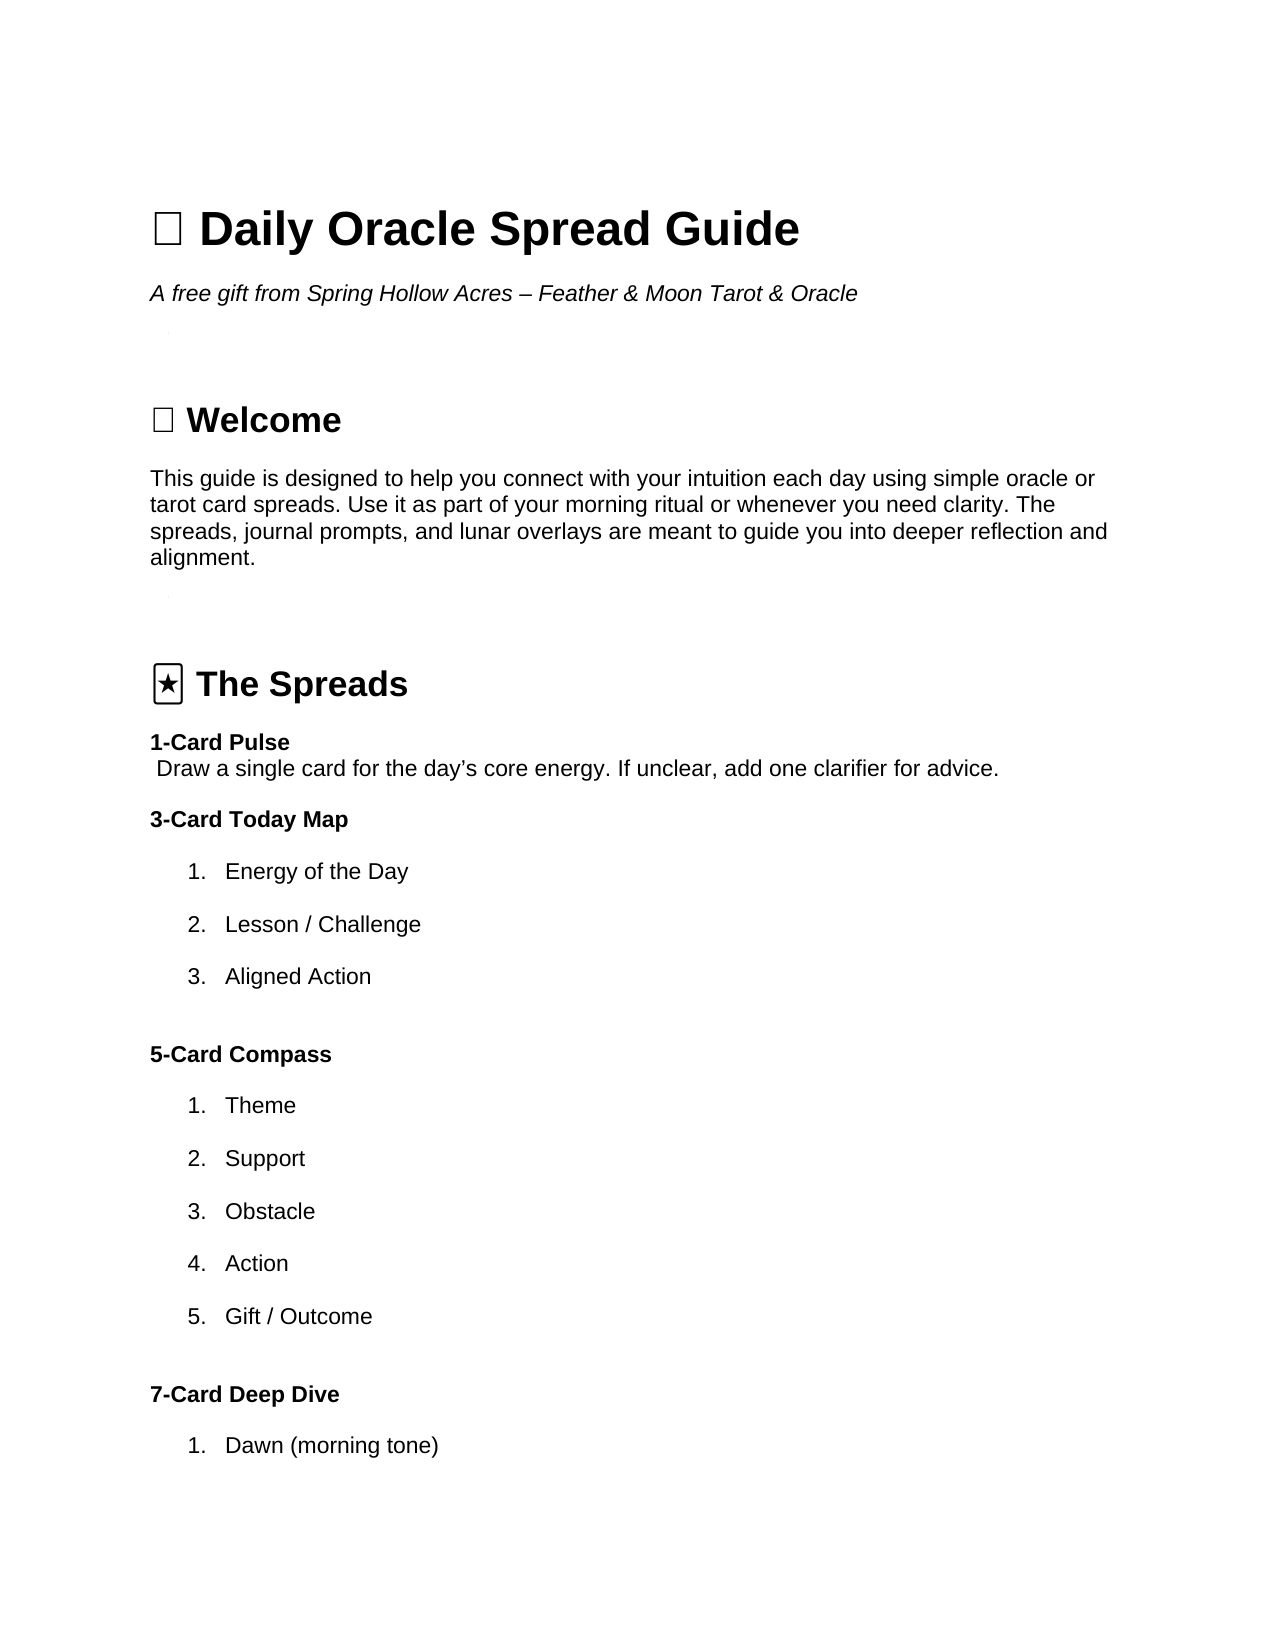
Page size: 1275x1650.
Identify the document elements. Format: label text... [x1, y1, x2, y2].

list Aligned Action [187, 963, 1125, 1016]
text A free gift from Spring Hollow Acres – Feather & Moon Tarot & Oracle [150, 280, 1125, 306]
subtitle 🃏 The Spreads [181, 663, 1125, 704]
list Dawn (morning tone) [187, 1432, 1125, 1485]
text 3-Card Today Map [150, 806, 1125, 833]
text 1-Card Pulse Draw a single card for the day’s core energy. If unclear, add one clarifier for advice. [150, 729, 1125, 781]
text 7-Card Deep Dive [150, 1381, 1125, 1407]
subtitle 🃏 The Spreads [156, 665, 181, 702]
list Lesson / Challenge [187, 911, 1125, 963]
list Support [187, 1145, 1125, 1198]
list Action [187, 1250, 1125, 1303]
list Obstacle [187, 1198, 1125, 1250]
text This guide is designed to help you connect with your intuition each day using simple oracle or tarot card spreads. Use it as part of your morning ritual or whenever you need clarity. The spreads, journal prompts, and lunar overlays are meant to guide you into deeper reflection and alignment. [150, 465, 1125, 570]
list Energy of the Day [187, 858, 1125, 911]
subtitle ✨ Welcome [150, 399, 1125, 440]
list Gift / Outcome [187, 1303, 1125, 1356]
text 5-Card Compass [150, 1041, 1125, 1067]
list Theme [187, 1092, 1125, 1145]
subtitle 🔮 Daily Oracle Spread Guide [150, 200, 1125, 255]
